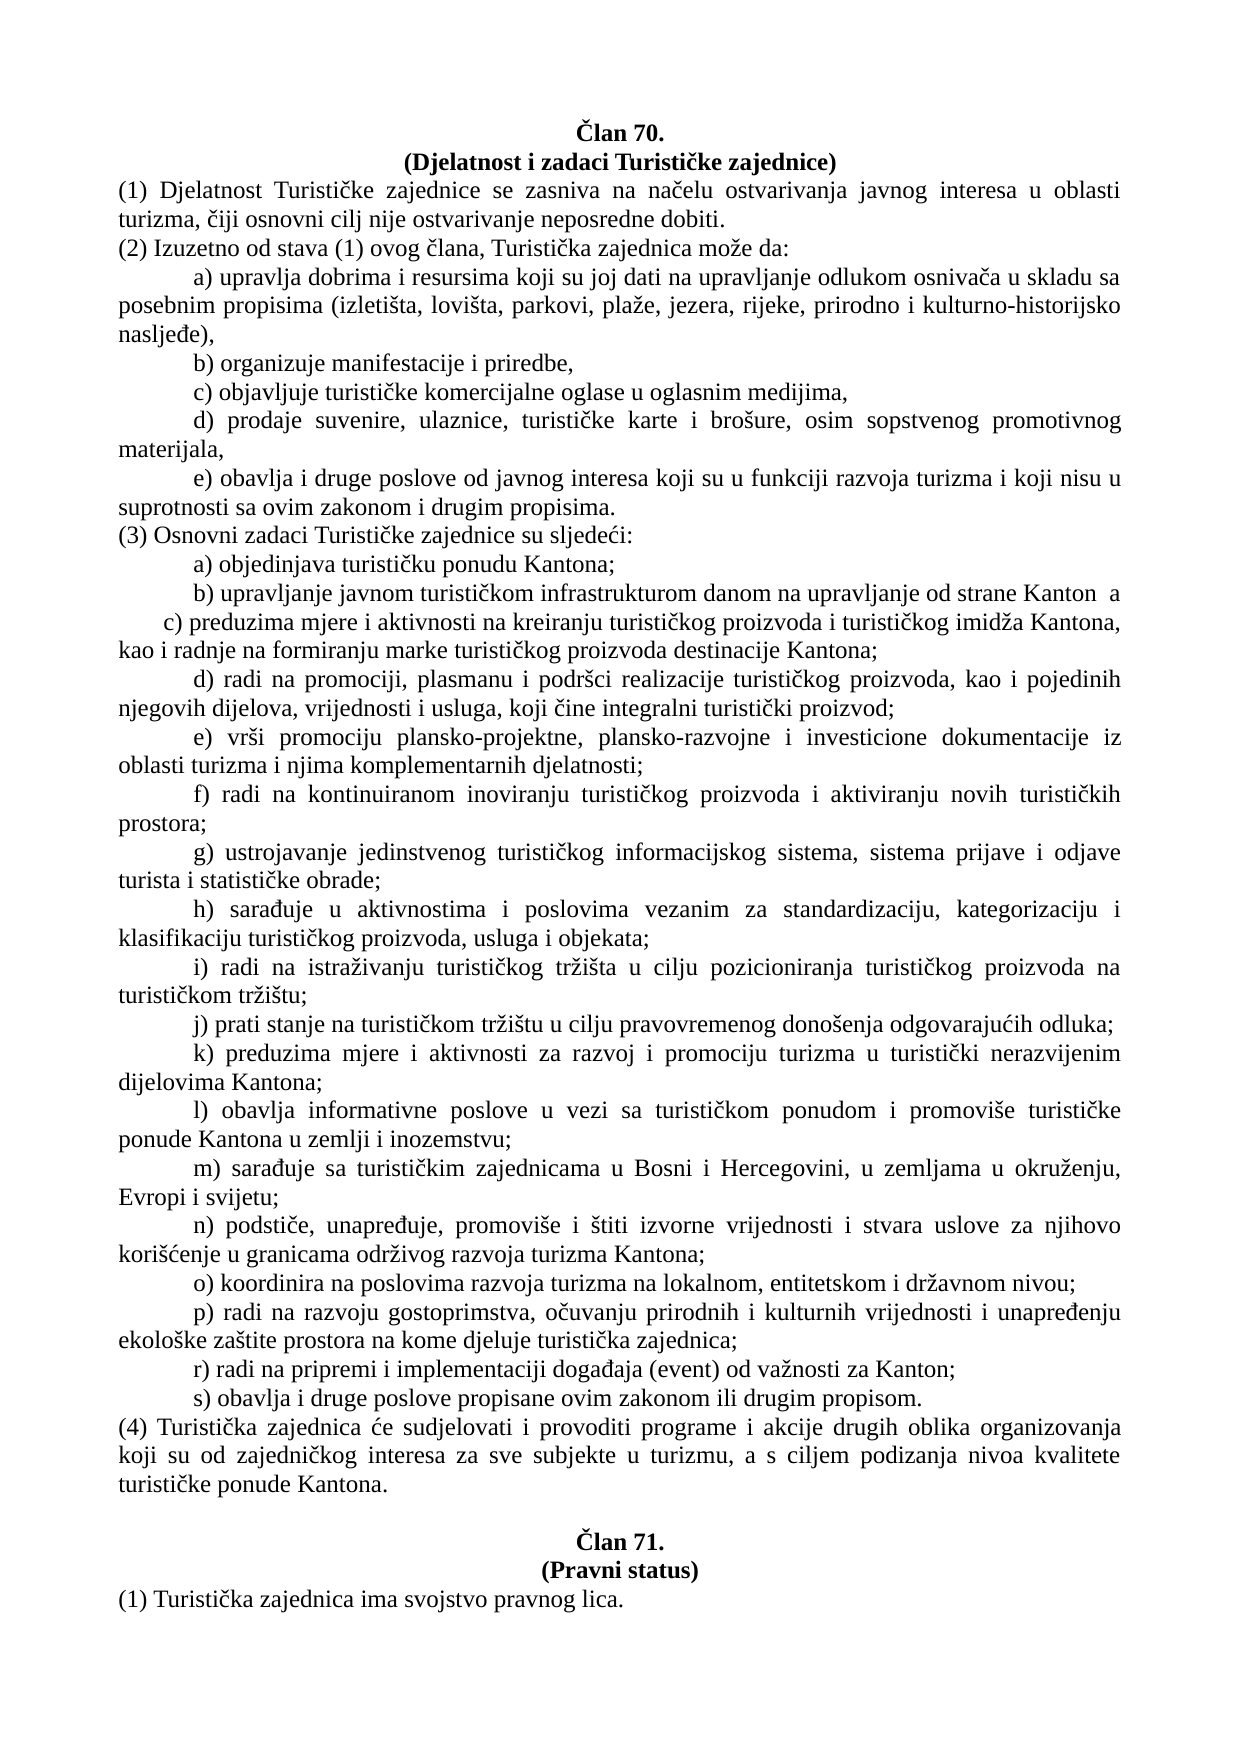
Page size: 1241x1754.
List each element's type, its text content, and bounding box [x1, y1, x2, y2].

text p) radi na razvoju gostoprimstva, očuvanju prirodnih i kulturnih vrijednosti i unapređenju ekološke zaštite prostora na kome djeluje turistička zajednica; [118, 1297, 1122, 1354]
text g) ustrojavanje jedinstvenog turističkog informacijskog sistema, sistema prijave i odjave turista i statističke obrade; [118, 837, 1122, 894]
text e) obavlja i druge poslove od javnog interesa koji su u funkciji razvoja turizma i koji nisu u suprotnosti sa ovim zakonom i drugim propisima. [118, 463, 1122, 521]
text r) radi na pripremi i implementaciji događaja (event) od važnosti za Kanton; [118, 1354, 1122, 1383]
text e) vrši promociju plansko-projektne, plansko-razvojne i investicione dokumentacije iz oblasti turizma i njima komplementarnih djelatnosti; [118, 722, 1122, 779]
text Član 70. [118, 118, 1122, 147]
text (2) Izuzetno od stava (1) ovog člana, Turistička zajednica može da: [118, 233, 1122, 262]
text l) obavlja informativne poslove u vezi sa turističkom ponudom i promoviše turističke ponude Kantona u zemlji i inozemstvu; [118, 1096, 1122, 1153]
text (4) Turistička zajednica će sudjelovati i provoditi programe i akcije drugih oblika organizovanja koji su od zajedničkog interesa za sve subjekte u turizmu, a s ciljem podizanja nivoa kvalitete turističke ponude Kantona. [118, 1412, 1122, 1498]
text j) prati stanje na turističkom tržištu u cilju pravovremenog donošenja odgovarajućih odluka; [118, 1009, 1122, 1038]
text c) objavljuje turističke komercijalne oglase u oglasnim medijima, [118, 377, 1122, 406]
text b) organizuje manifestacije i priredbe, [118, 348, 1122, 377]
text s) obavlja i druge poslove propisane ovim zakonom ili drugim propisom. [118, 1383, 1122, 1412]
text n) podstiče, unapređuje, promoviše i štiti izvorne vrijednosti i stvara uslove za njihovo korišćenje u granicama održivog razvoja turizma Kantona; [118, 1211, 1122, 1268]
text a) objedinjava turističku ponudu Kantona; [118, 549, 1122, 578]
text m) sarađuje sa turističkim zajednicama u Bosni i Hercegovini, u zemljama u okruženju, Evropi i svijetu; [118, 1153, 1122, 1211]
text d) prodaje suvenire, ulaznice, turističke karte i brošure, osim sopstvenog promotivnog materijala, [118, 406, 1122, 463]
text (1) Djelatnost Turističke zajednice se zasniva na načelu ostvarivanja javnog interesa u oblasti turizma, čiji osnovni cilj nije ostvarivanje neposredne dobiti. [118, 176, 1122, 233]
text h) sarađuje u aktivnostima i poslovima vezanim za standardizaciju, kategorizaciju i klasifikaciju turističkog proizvoda, usluga i objekata; [118, 894, 1122, 952]
text i) radi na istraživanju turističkog tržišta u cilju pozicioniranja turističkog proizvoda na turističkom tržištu; [118, 952, 1122, 1009]
text o) koordinira na poslovima razvoja turizma na lokalnom, entitetskom i državnom nivou; [118, 1268, 1122, 1297]
text c) preduzima mjere i aktivnosti na kreiranju turističkog proizvoda i turističkog imidža Kantona, kao i radnje na formiranju marke turističkog proizvoda destinacije Kantona; [118, 607, 1122, 664]
text (Djelatnost i zadaci Turističke zajednice) [118, 147, 1122, 176]
text k) preduzima mjere i aktivnosti za razvoj i promociju turizma u turistički nerazvijenim dijelovima Kantona; [118, 1038, 1122, 1096]
text Član 71. [118, 1527, 1122, 1556]
text f) radi na kontinuiranom inoviranju turističkog proizvoda i aktiviranju novih turističkih prostora; [118, 779, 1122, 837]
text (1) Turistička zajednica ima svojstvo pravnog lica. [118, 1584, 1122, 1613]
text b) upravljanje javnom turističkom infrastrukturom danom na upravljanje od strane Kanton a [118, 578, 1122, 607]
text a) upravlja dobrima i resursima koji su joj dati na upravljanje odlukom osnivača u skladu sa posebnim propisima (izletišta, lovišta, parkovi, plaže, jezera, rijeke, prirodno i kulturno-historijsko nasljeđe), [118, 262, 1122, 348]
text d) radi na promociji, plasmanu i podršci realizacije turističkog proizvoda, kao i pojedinih njegovih dijelova, vrijednosti i usluga, koji čine integralni turistički proizvod; [118, 664, 1122, 722]
text (3) Osnovni zadaci Turističke zajednice su sljedeći: [118, 521, 1122, 549]
text (Pravni status) [118, 1556, 1122, 1584]
